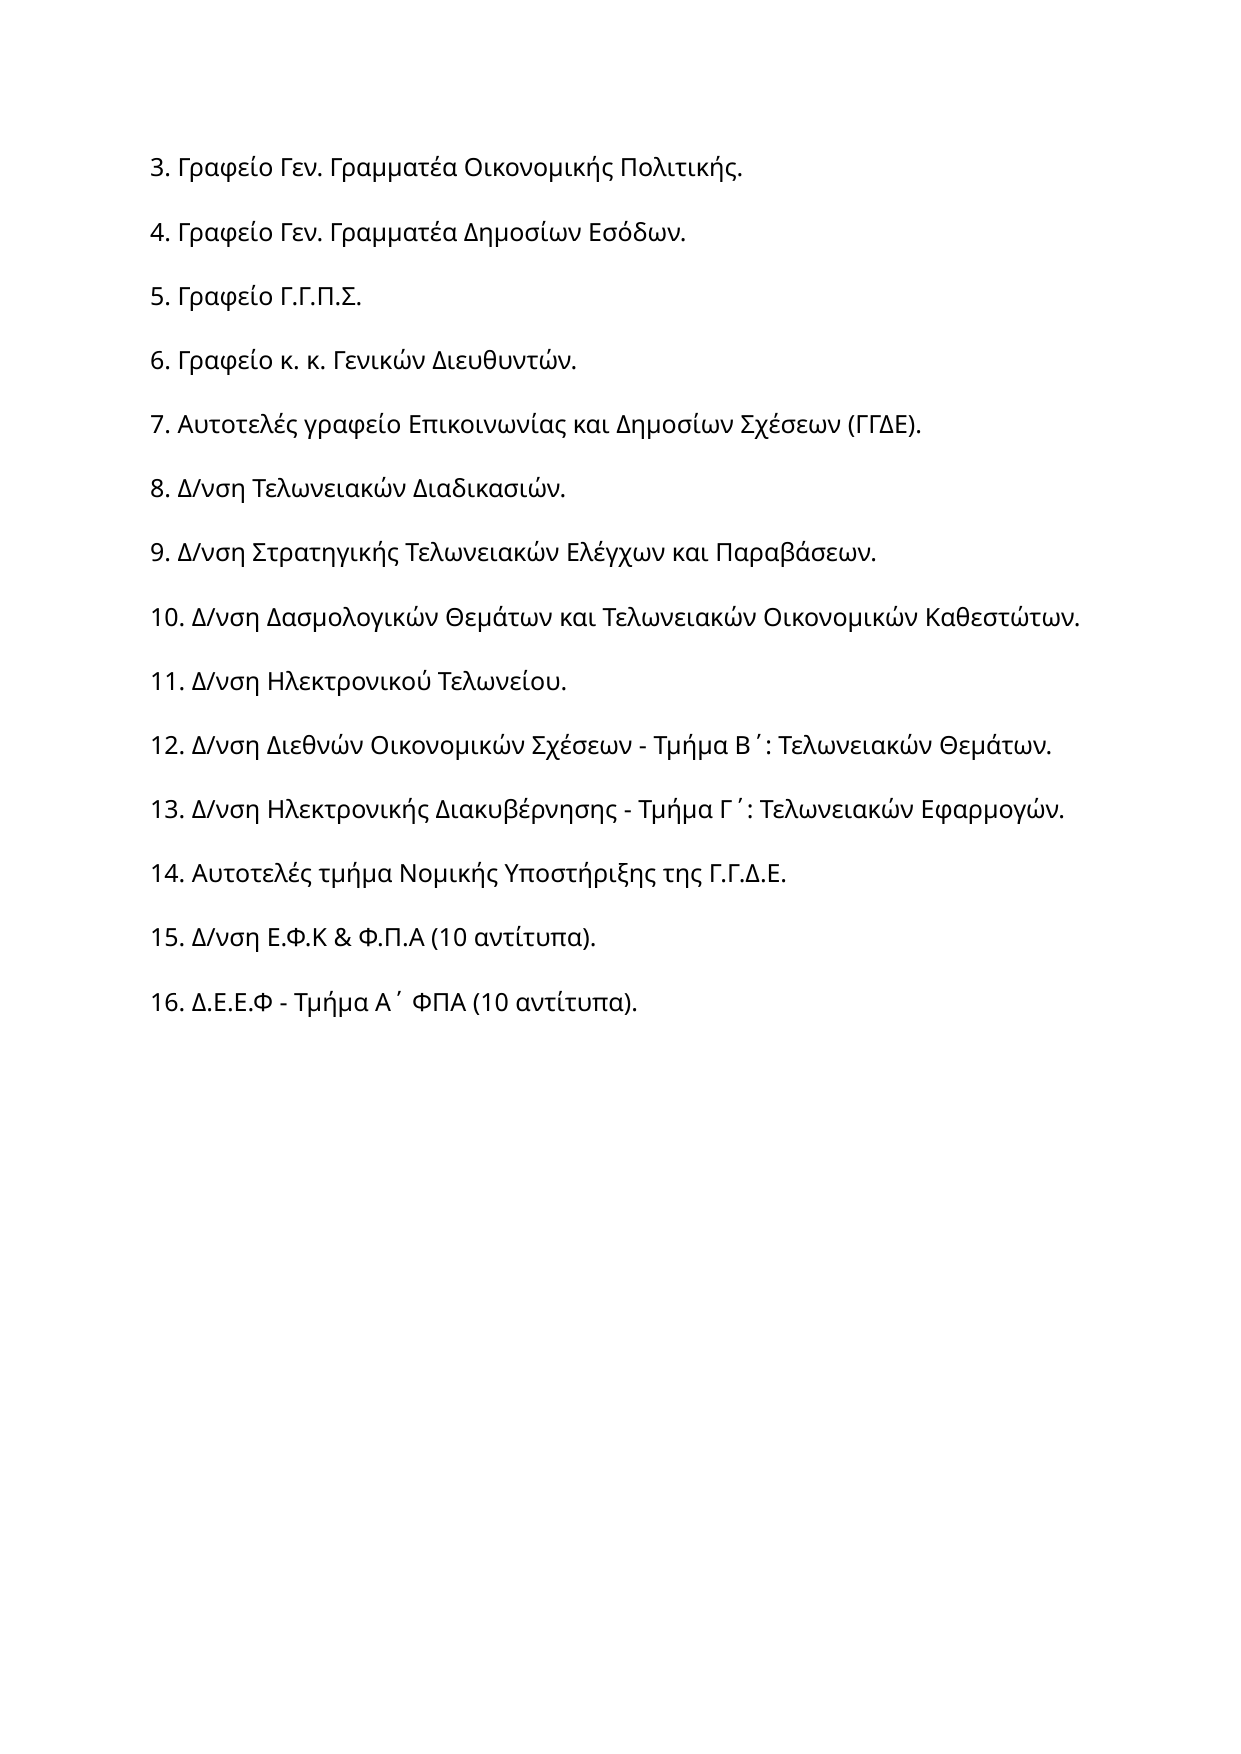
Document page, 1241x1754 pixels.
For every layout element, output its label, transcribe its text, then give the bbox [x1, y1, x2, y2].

text 13. Δ/νση Ηλεκτρονικής Διακυβέρνησης - Τμήμα Γ΄: Τελωνειακών Εφαρμογών. [150, 792, 1090, 826]
text 7. Αυτοτελές γραφείο Επικοινωνίας και Δημοσίων Σχέσεων (ΓΓΔΕ). [150, 407, 1090, 441]
text 8. Δ/νση Τελωνειακών Διαδικασιών. [150, 471, 1090, 505]
text 5. Γραφείο Γ.Γ.Π.Σ. [150, 278, 1090, 312]
text 16. Δ.Ε.Ε.Φ - Τμήμα Α΄ ΦΠΑ (10 αντίτυπα). [150, 984, 1090, 1018]
text 6. Γραφείο κ. κ. Γενικών Διευθυντών. [150, 342, 1090, 377]
text 4. Γραφείο Γεν. Γραμματέα Δημοσίων Εσόδων. [150, 214, 1090, 248]
text 15. Δ/νση Ε.Φ.Κ & Φ.Π.Α (10 αντίτυπα). [150, 920, 1090, 954]
text 3. Γραφείο Γεν. Γραμματέα Οικονομικής Πολιτικής. [150, 150, 1090, 184]
text 11. Δ/νση Ηλεκτρονικού Τελωνείου. [150, 663, 1090, 697]
text 9. Δ/νση Στρατηγικής Τελωνειακών Ελέγχων και Παραβάσεων. [150, 535, 1090, 569]
text 12. Δ/νση Διεθνών Οικονομικών Σχέσεων - Τμήμα Β΄: Τελωνειακών Θεμάτων. [150, 727, 1090, 762]
text 10. Δ/νση Δασμολογικών Θεμάτων και Τελωνειακών Οικονομικών Καθεστώτων. [150, 599, 1090, 633]
text 14. Αυτοτελές τμήμα Νομικής Υποστήριξης της Γ.Γ.Δ.Ε. [150, 856, 1090, 890]
